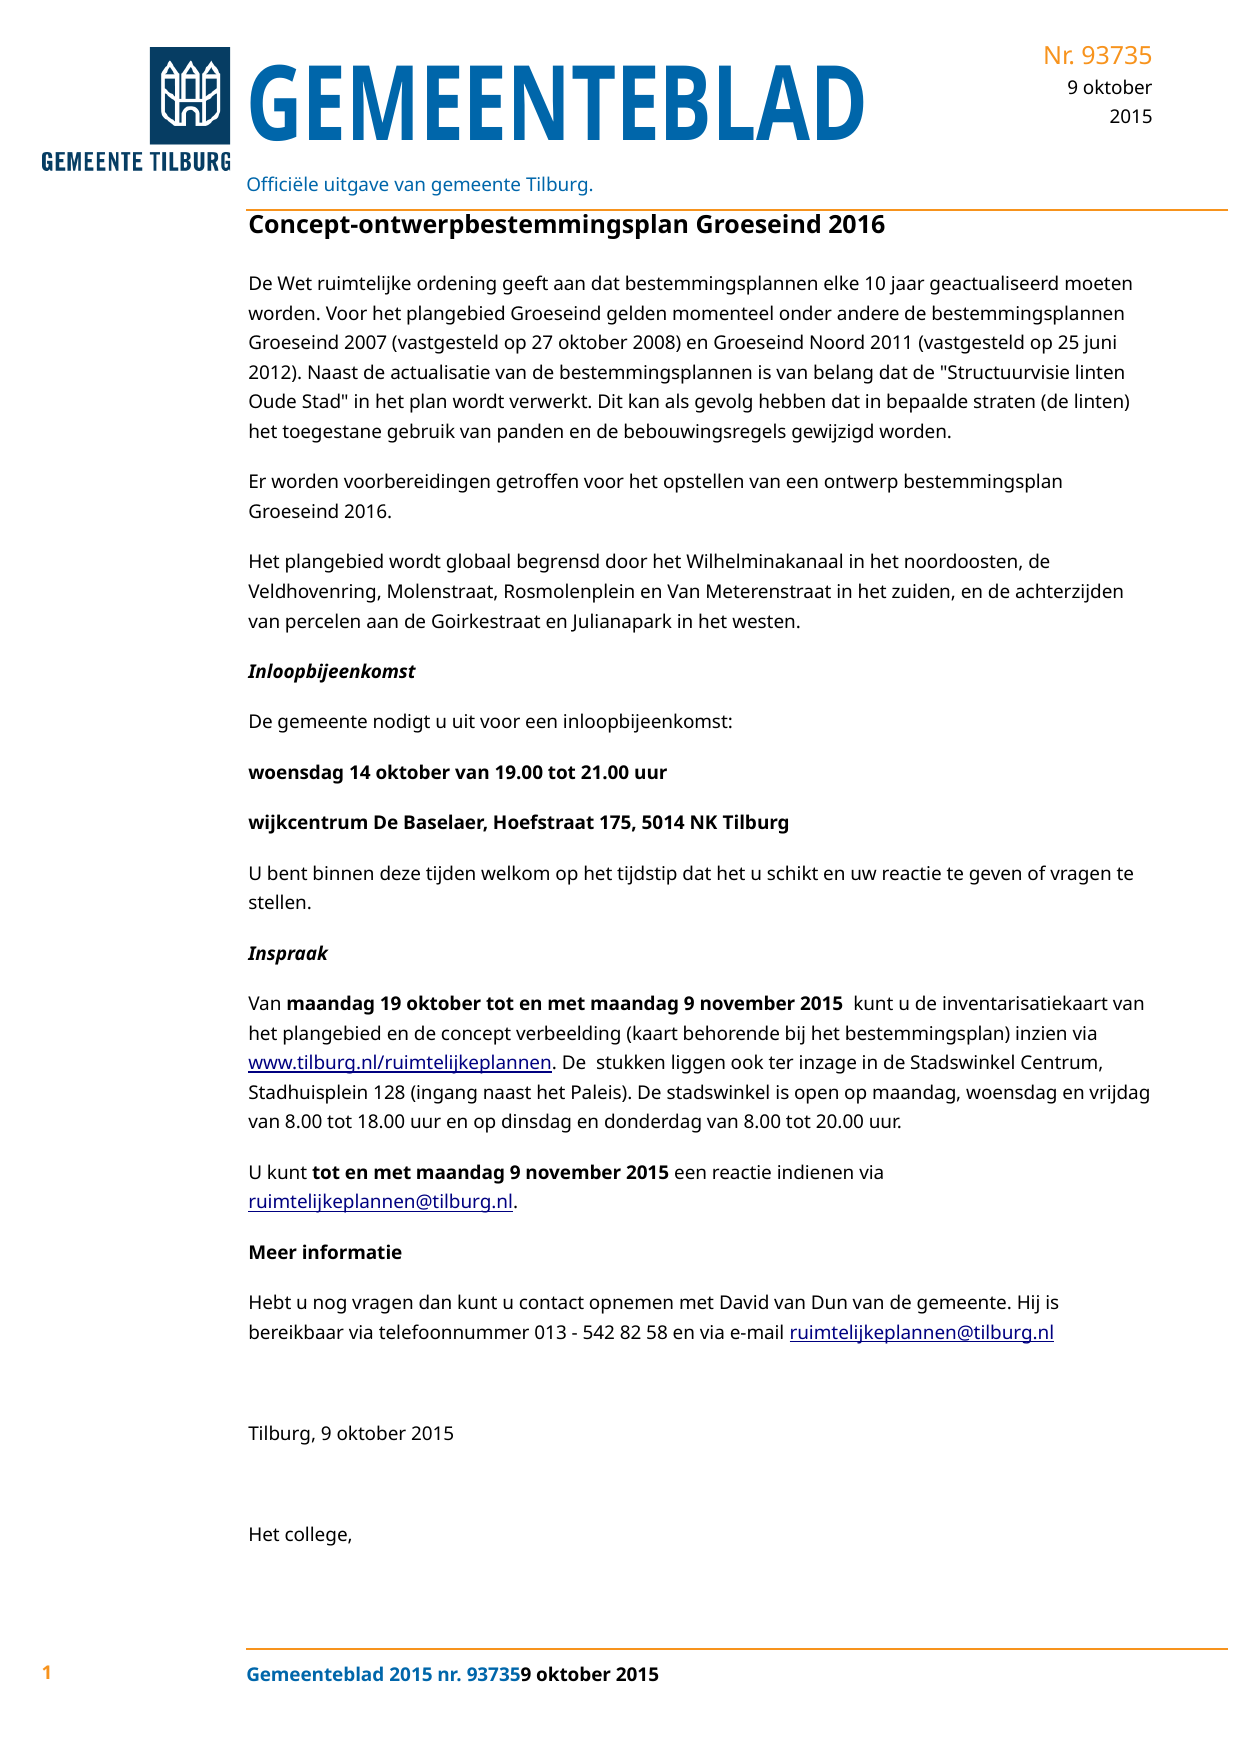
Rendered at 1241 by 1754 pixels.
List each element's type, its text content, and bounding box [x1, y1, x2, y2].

text Het college, [248, 1521, 1152, 1546]
text Tilburg, 9 oktober 2015 [248, 1420, 1152, 1446]
text Hebt u nog vragen dan kunt u contact opnemen met David van Dun van de gemeente. Hij is bereikbaar via telefoonnummer 013 - 542 82 58 en via e-mail ruimtelijkeplannen@tilburg.nl [248, 1289, 1152, 1345]
text Er worden voorbereidingen getroffen voor het opstellen van een ontwerp bestemmingsplan Groeseind 2016. [248, 469, 1152, 524]
text Van maandag 19 oktober tot en met maandag 9 november 2015 kunt u de inventarisatiekaart van het plangebied en de concept verbeelding (kaart behorende bij het bestemmingsplan) inzien via www.tilburg.nl/ruimtelijkeplannen. De stukken liggen ook ter inzage in de Stadswinkel Centrum, Stadhuisplein 128 (ingang naast het Paleis). De stadswinkel is open op maandag, woensdag en vrijdag van 8.00 tot 18.00 uur en op dinsdag en donderdag van 8.00 tot 20.00 uur. [248, 990, 1152, 1134]
text U kunt tot en met maandag 9 november 2015 een reactie indienen via ruimtelijkeplannen@tilburg.nl. [248, 1159, 1152, 1214]
text U bent binnen deze tijden welkom op het tijdstip dat het u schikt en uw reactie te geven of vragen te stellen. [248, 860, 1152, 915]
text Het plangebied wordt globaal begrensd door het Wilhelminakanaal in het noordoosten, de Veldhovenring, Molenstraat, Rosmolenplein en Van Meterenstraat in het zuiden, en de achterzijden van percelen aan de Goirkestraat en Julianapark in het westen. [248, 549, 1152, 633]
text wijkcentrum De Baselaer, Hoefstraat 175, 5014 NK Tilburg [248, 809, 1152, 835]
text Meer informatie [248, 1239, 1152, 1265]
text Inloopbijeenkomst [248, 658, 1152, 684]
text De Wet ruimtelijke ordening geeft aan dat bestemmingsplannen elke 10 jaar geactualiseerd moeten worden. Voor het plangebied Groeseind gelden momenteel onder andere de bestemmingsplannen Groeseind 2007 (vastgesteld op 27 oktober 2008) en Groeseind Noord 2011 (vastgesteld op 25 juni 2012). Naast de actualisatie van de bestemmingsplannen is van belang dat de "Structuurvisie linten Oude Stad" in het plan wordt verwerkt. Dit kan als gevolg hebben dat in bepaalde straten (de linten) het toegestane gebruik van panden en de bebouwingsregels gewijzigd worden. [248, 270, 1152, 444]
text De gemeente nodigt u uit voor een inloopbijeenkomst: [248, 709, 1152, 734]
text Inspraak [248, 940, 1152, 966]
text Concept-ontwerpbestemmingsplan Groeseind 2016 [248, 211, 1152, 241]
picture [41, 47, 231, 172]
text woensdag 14 oktober van 19.00 tot 21.00 uur [248, 759, 1152, 785]
